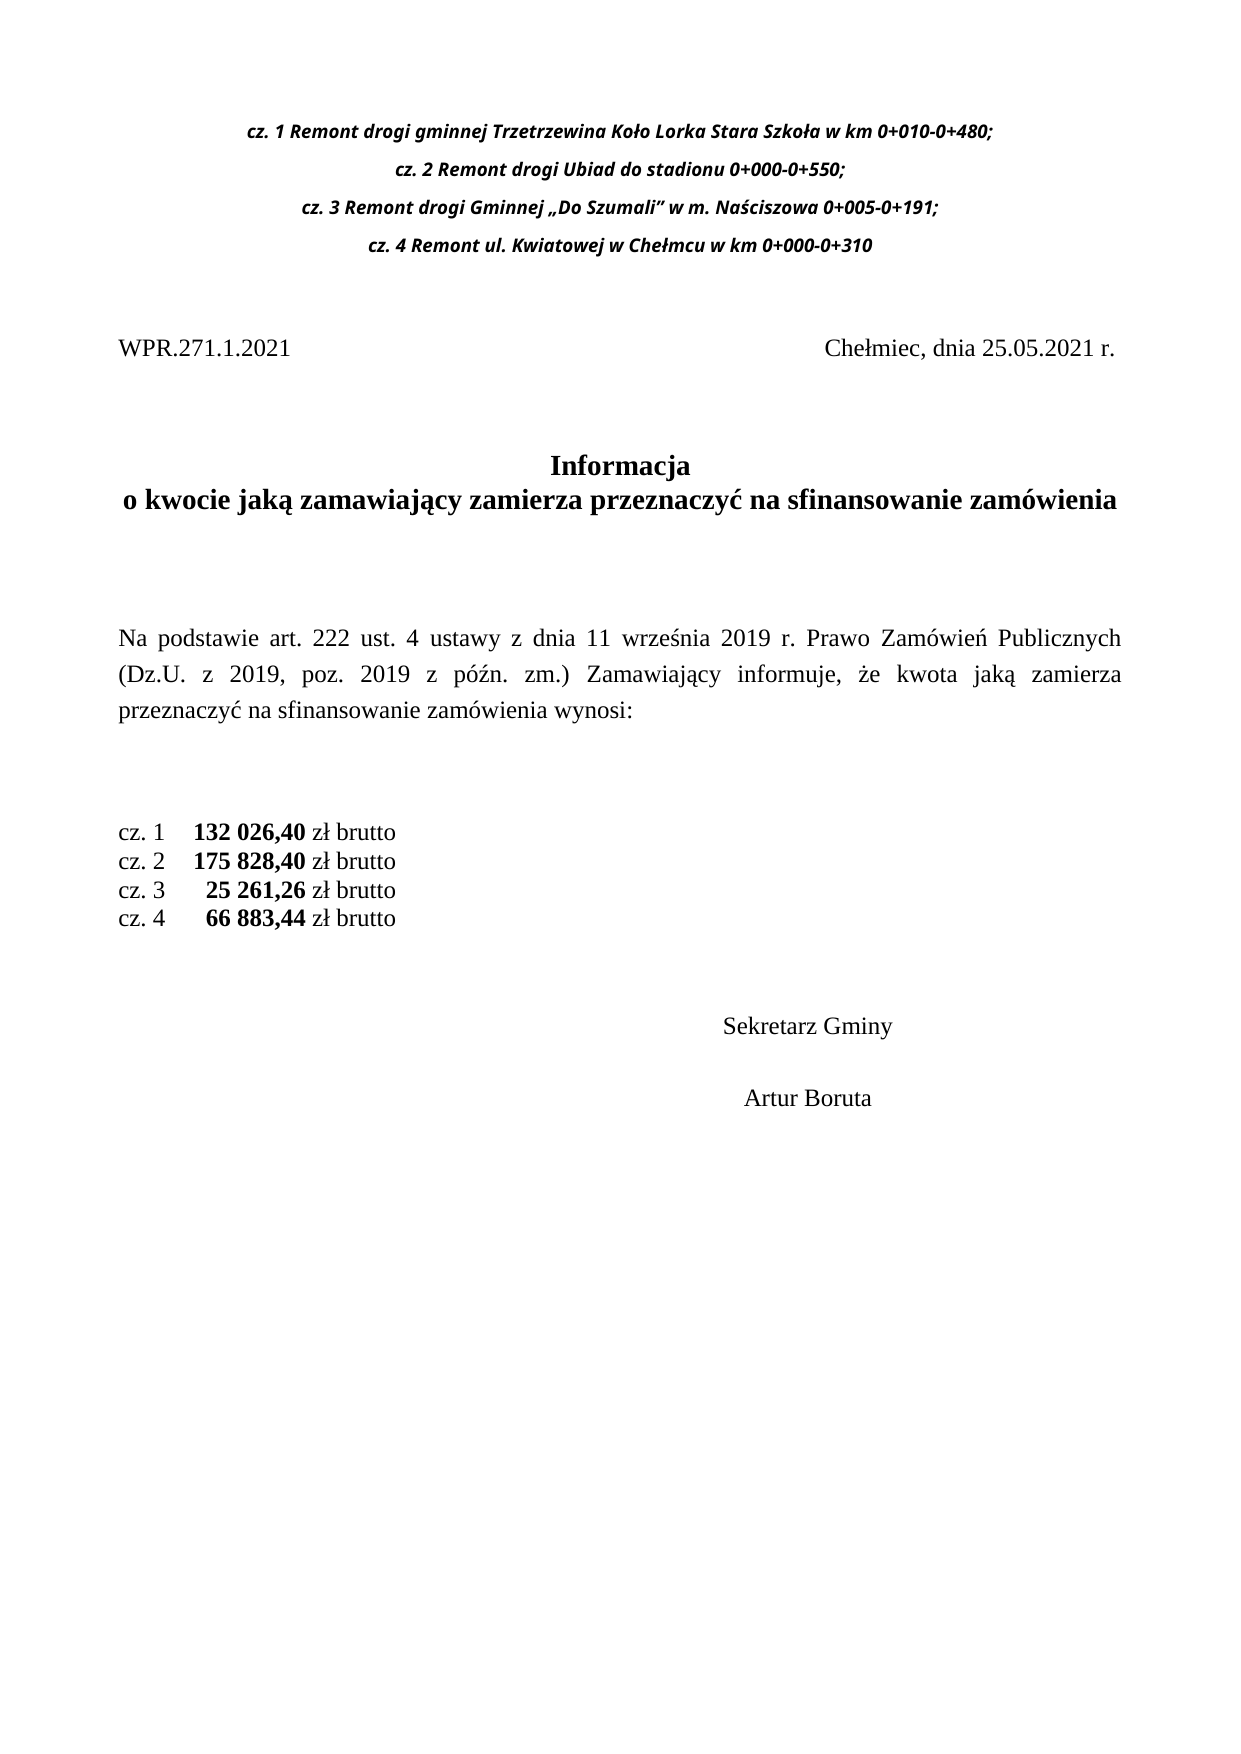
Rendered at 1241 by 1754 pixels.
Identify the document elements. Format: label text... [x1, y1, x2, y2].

text Sekretarz Gminy [118, 1011, 1122, 1040]
text cz. 3 25 261,26 zł brutto [118, 875, 1122, 903]
text cz. 4 66 883,44 zł brutto [118, 903, 1122, 932]
text cz. 2 175 828,40 zł brutto [118, 846, 1122, 875]
text Na podstawie art. 222 ust. 4 ustawy z dnia 11 września 2019 r. Prawo Zamówień Publicznych (Dz.U. z 2019, poz. 2019 z późn. zm.) Zamawiający informuje, że kwota jaką zamierza przeznaczyć na sfinansowanie zamówienia wynosi: [118, 623, 1122, 724]
text WPR.271.1.2021 Chełmiec, dnia 25.05.2021 r. [118, 333, 1122, 362]
text Artur Boruta [118, 1083, 1122, 1112]
text cz. 1 132 026,40 zł brutto [118, 817, 1122, 846]
text Informacja [118, 448, 1122, 482]
text o kwocie jaką zamawiający zamierza przeznaczyć na sfinansowanie zamówienia [118, 482, 1122, 515]
